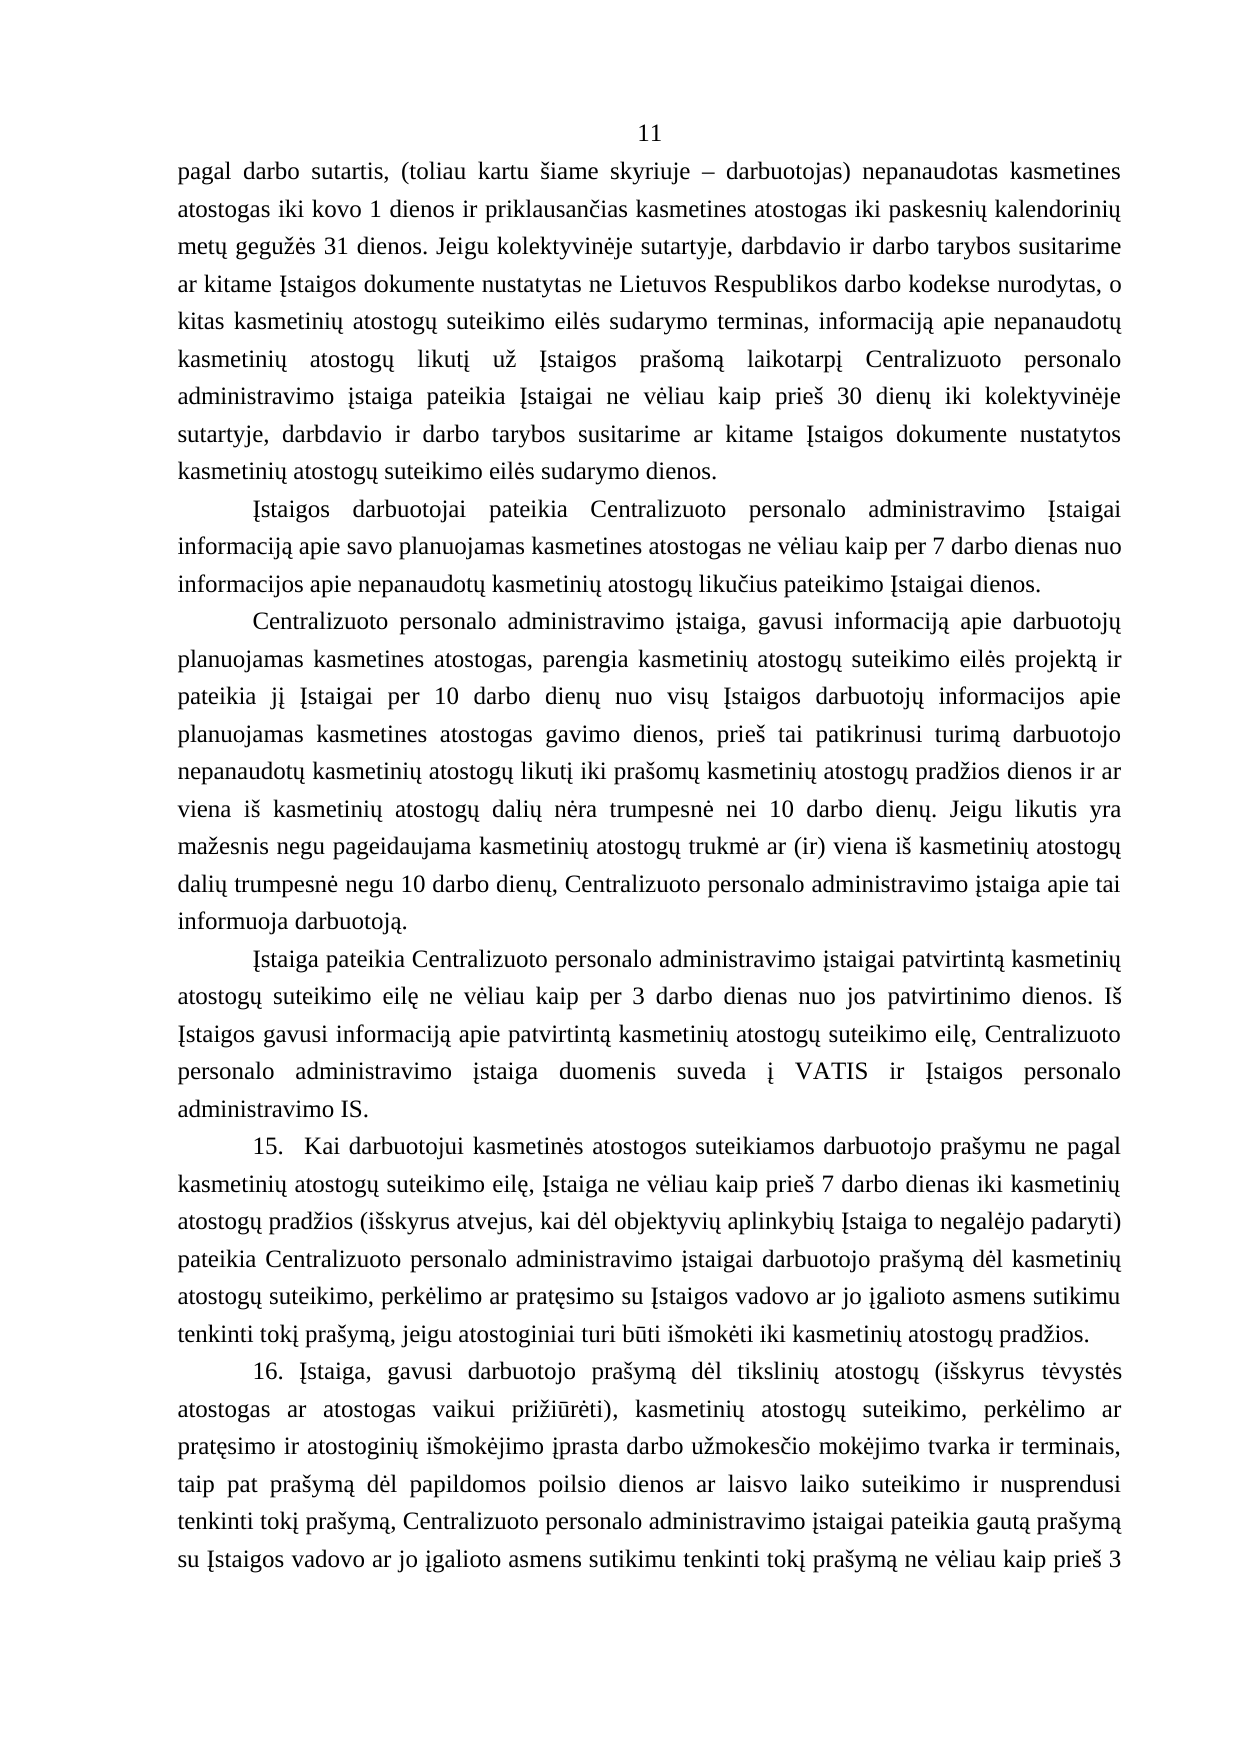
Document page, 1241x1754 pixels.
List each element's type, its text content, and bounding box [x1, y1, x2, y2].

text Įstaiga pateikia Centralizuoto personalo administravimo įstaigai patvirtintą kasmetinių atostogų suteikimo eilę ne vėliau kaip per 3 darbo dienas nuo jos patvirtinimo dienos. Iš Įstaigos gavusi informaciją apie patvirtintą kasmetinių atostogų suteikimo eilę, Centralizuoto personalo administravimo įstaiga duomenis suveda į VATIS ir Įstaigos personalo administravimo IS. [177, 935, 1122, 1123]
text Centralizuoto personalo administravimo įstaiga, gavusi informaciją apie darbuotojų planuojamas kasmetines atostogas, parengia kasmetinių atostogų suteikimo eilės projektą ir pateikia jį Įstaigai per 10 darbo dienų nuo visų Įstaigos darbuotojų informacijos apie planuojamas kasmetines atostogas gavimo dienos, prieš tai patikrinusi turimą darbuotojo nepanaudotų kasmetinių atostogų likutį iki prašomų kasmetinių atostogų pradžios dienos ir ar viena iš kasmetinių atostogų dalių nėra trumpesnė nei 10 darbo dienų. Jeigu likutis yra mažesnis negu pageidaujama kasmetinių atostogų trukmė ar (ir) viena iš kasmetinių atostogų dalių trumpesnė negu 10 darbo dienų, Centralizuoto personalo administravimo įstaiga apie tai informuoja darbuotoją. [177, 598, 1122, 935]
text 16. Įstaiga, gavusi darbuotojo prašymą dėl tikslinių atostogų (išskyrus tėvystės atostogas ar atostogas vaikui prižiūrėti), kasmetinių atostogų suteikimo, perkėlimo ar pratęsimo ir atostoginių išmokėjimo įprasta darbo užmokesčio mokėjimo tvarka ir terminais, taip pat prašymą dėl papildomos poilsio dienos ar laisvo laiko suteikimo ir nusprendusi tenkinti tokį prašymą, Centralizuoto personalo administravimo įstaigai pateikia gautą prašymą su Įstaigos vadovo ar jo įgalioto asmens sutikimu tenkinti tokį prašymą ne vėliau kaip prieš 3 [177, 1348, 1122, 1573]
text Įstaigos darbuotojai pateikia Centralizuoto personalo administravimo Įstaigai informaciją apie savo planuojamas kasmetines atostogas ne vėliau kaip per 7 darbo dienas nuo informacijos apie nepanaudotų kasmetinių atostogų likučius pateikimo Įstaigai dienos. [177, 485, 1122, 598]
text pagal darbo sutartis, (toliau kartu šiame skyriuje – darbuotojas) nepanaudotas kasmetines atostogas iki kovo 1 dienos ir priklausančias kasmetines atostogas iki paskesnių kalendorinių metų gegužės 31 dienos. Jeigu kolektyvinėje sutartyje, darbdavio ir darbo tarybos susitarime ar kitame Įstaigos dokumente nustatytas ne Lietuvos Respublikos darbo kodekse nurodytas, o kitas kasmetinių atostogų suteikimo eilės sudarymo terminas, informaciją apie nepanaudotų kasmetinių atostogų likutį už Įstaigos prašomą laikotarpį Centralizuoto personalo administravimo įstaiga pateikia Įstaigai ne vėliau kaip prieš 30 dienų iki kolektyvinėje sutartyje, darbdavio ir darbo tarybos susitarime ar kitame Įstaigos dokumente nustatytos kasmetinių atostogų suteikimo eilės sudarymo dienos. [177, 148, 1122, 485]
text 15. Kai darbuotojui kasmetinės atostogos suteikiamos darbuotojo prašymu ne pagal kasmetinių atostogų suteikimo eilę, Įstaiga ne vėliau kaip prieš 7 darbo dienas iki kasmetinių atostogų pradžios (išskyrus atvejus, kai dėl objektyvių aplinkybių Įstaiga to negalėjo padaryti) pateikia Centralizuoto personalo administravimo įstaigai darbuotojo prašymą dėl kasmetinių atostogų suteikimo, perkėlimo ar pratęsimo su Įstaigos vadovo ar jo įgalioto asmens sutikimu tenkinti tokį prašymą, jeigu atostoginiai turi būti išmokėti iki kasmetinių atostogų pradžios. [177, 1123, 1122, 1348]
